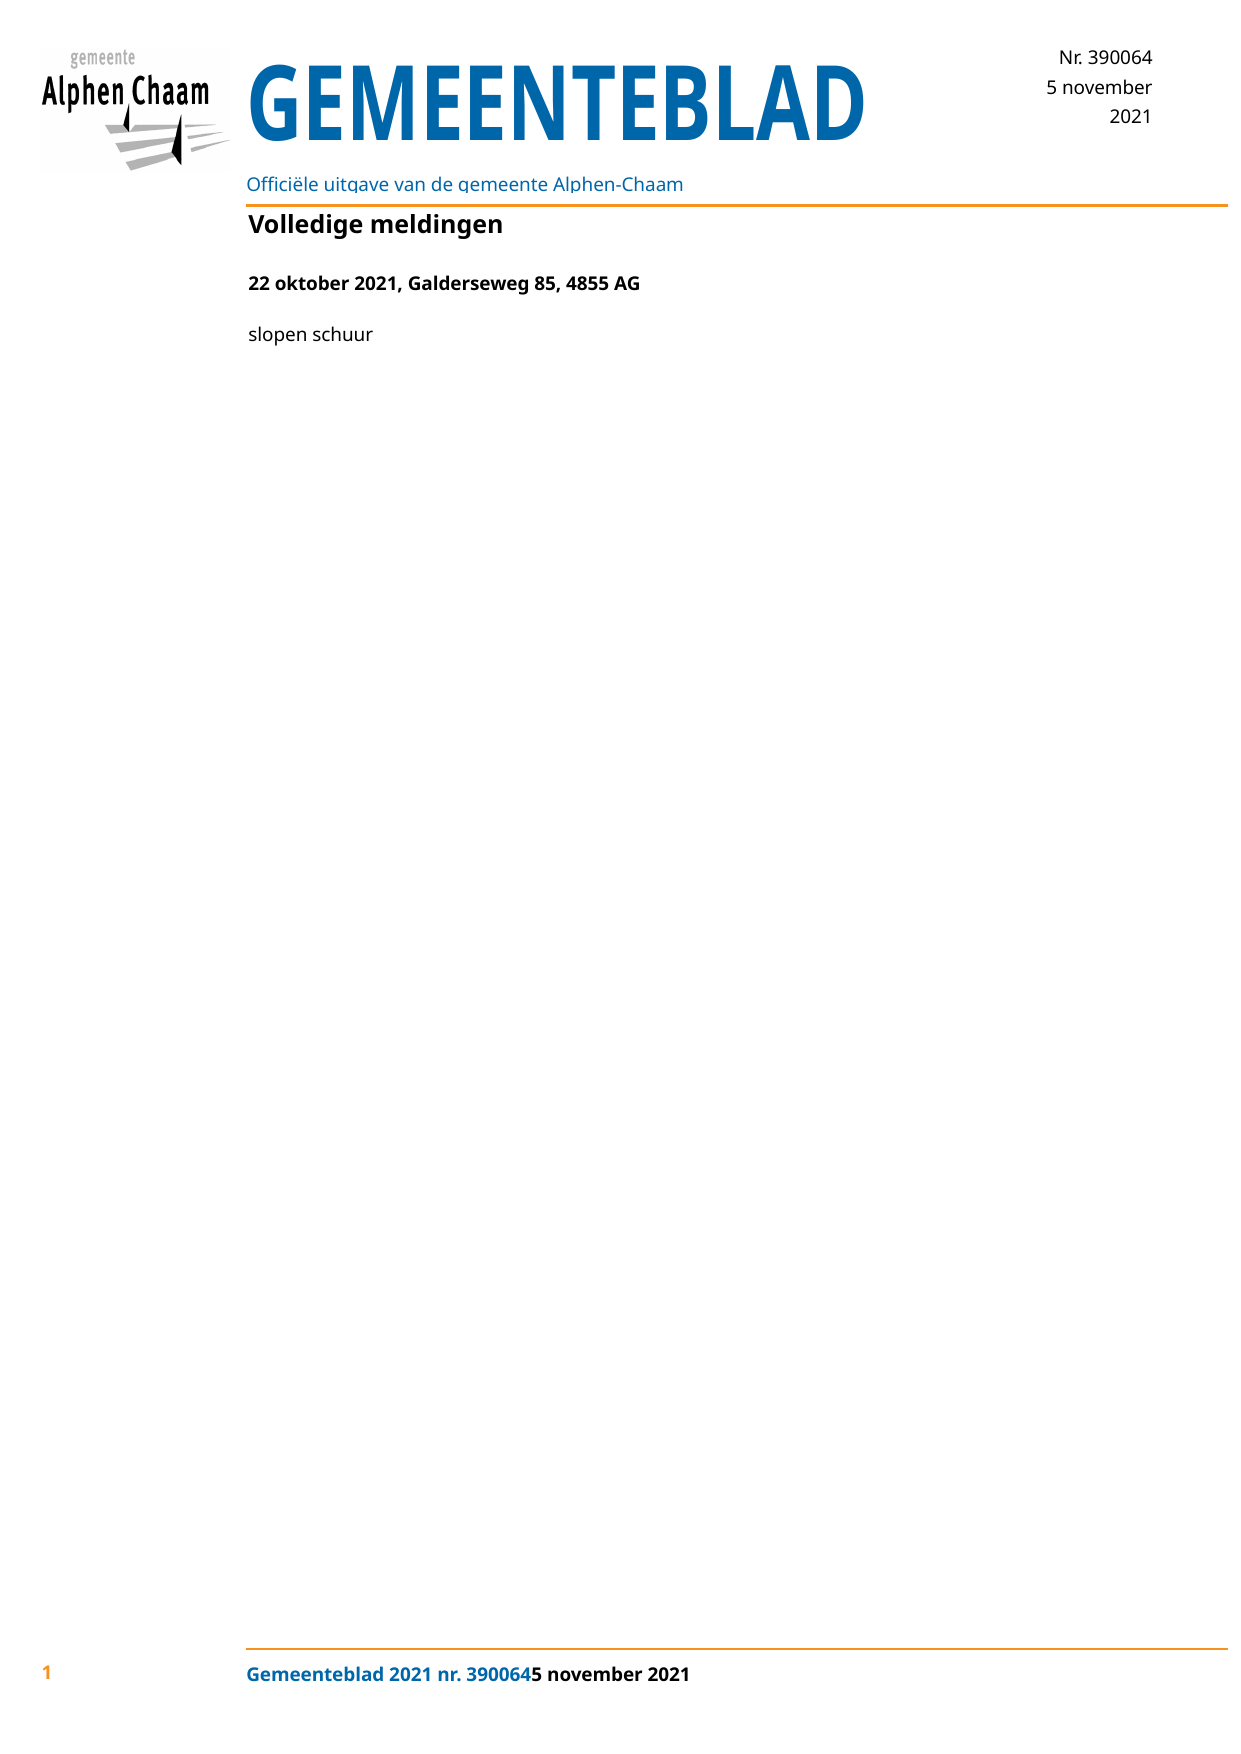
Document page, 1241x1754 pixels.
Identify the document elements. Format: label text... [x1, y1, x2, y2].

text slopen schuur [248, 321, 1152, 346]
picture [41, 47, 231, 172]
text Volledige meldingen [248, 207, 1152, 241]
text 22 oktober 2021, Galderseweg 85, 4855 AG [248, 270, 1152, 296]
